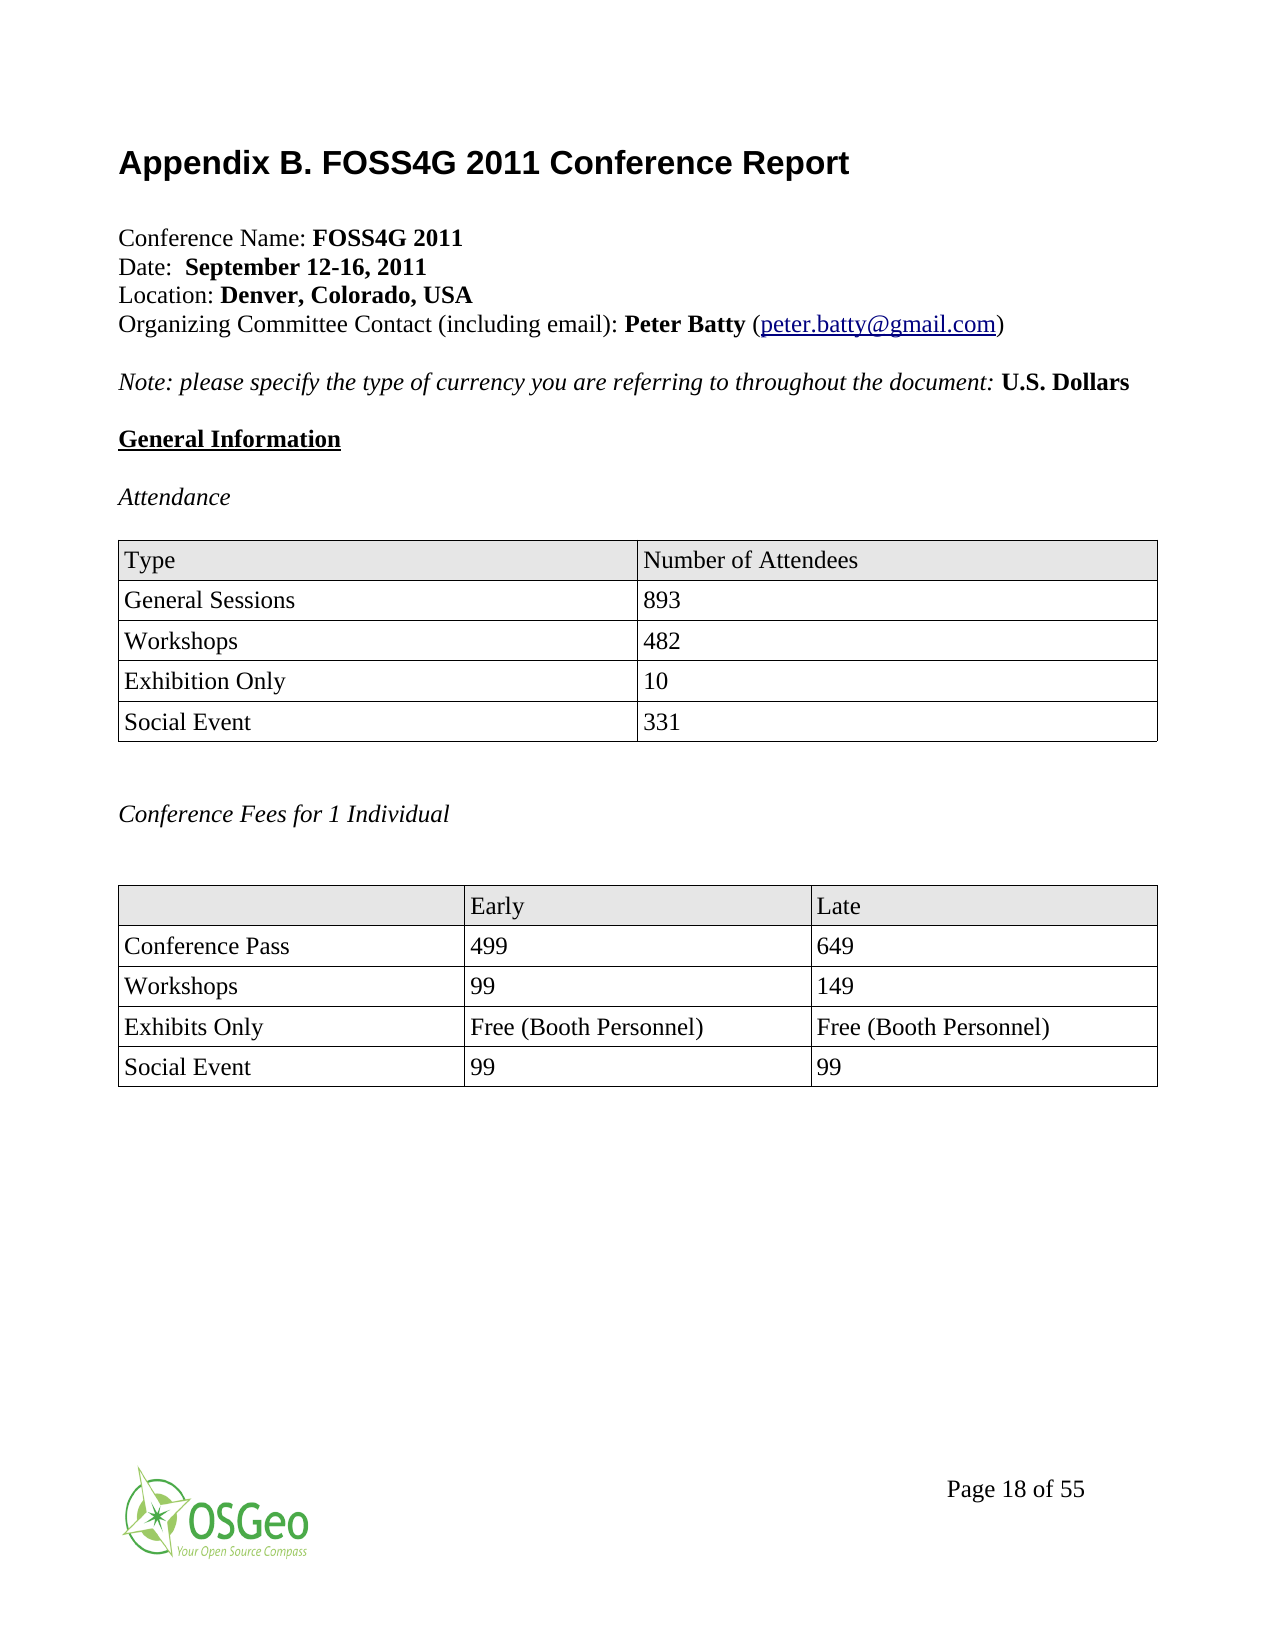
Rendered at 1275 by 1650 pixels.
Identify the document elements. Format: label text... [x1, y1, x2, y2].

table_cell 482 [638, 621, 1157, 660]
table_header Early [465, 886, 811, 925]
text Note: please specify the type of currency you are referring to throughout the document: U.S. Dollars [118, 367, 1157, 395]
table_cell Workshops [119, 621, 637, 660]
text Organizing Committee Contact (including email): Peter Batty (peter.batty@gmail.com) [118, 309, 1157, 338]
table_cell Conference Pass [119, 926, 464, 966]
table_cell 499 [465, 926, 811, 966]
table_cell 893 [638, 581, 1157, 620]
table_cell Workshops [119, 967, 464, 1006]
table_cell Social Event [119, 702, 637, 741]
table_cell Social Event [119, 1047, 464, 1086]
table_cell Free (Booth Personnel) [465, 1007, 811, 1046]
table_cell 10 [638, 661, 1157, 701]
text Location: Denver, Colorado, USA [118, 280, 1157, 309]
text Conference Fees for 1 Individual [118, 799, 1157, 827]
text Attendance [118, 482, 1157, 511]
text Conference Name: FOSS4G 2011 [118, 223, 1157, 252]
table_cell 99 [465, 967, 811, 1006]
table_cell Exhibits Only [119, 1007, 464, 1046]
text General Information [118, 424, 1157, 453]
table_cell 149 [812, 967, 1157, 1006]
table_cell 331 [638, 702, 1157, 741]
table_header Number of Attendees [638, 541, 1157, 580]
table_cell 649 [812, 926, 1157, 966]
table_header [119, 886, 464, 925]
text Date: September 12-16, 2011 [118, 252, 1157, 280]
subtitle Appendix B. FOSS4G 2011 Conference Report [118, 143, 1157, 182]
table_header Late [812, 886, 1157, 925]
table_cell 99 [812, 1047, 1157, 1086]
table_cell Free (Booth Personnel) [812, 1007, 1157, 1046]
table_cell General Sessions [119, 581, 637, 620]
table_cell 99 [465, 1047, 811, 1086]
table_cell Exhibition Only [119, 661, 637, 701]
picture [119, 1458, 310, 1566]
table_header Type [119, 541, 637, 580]
